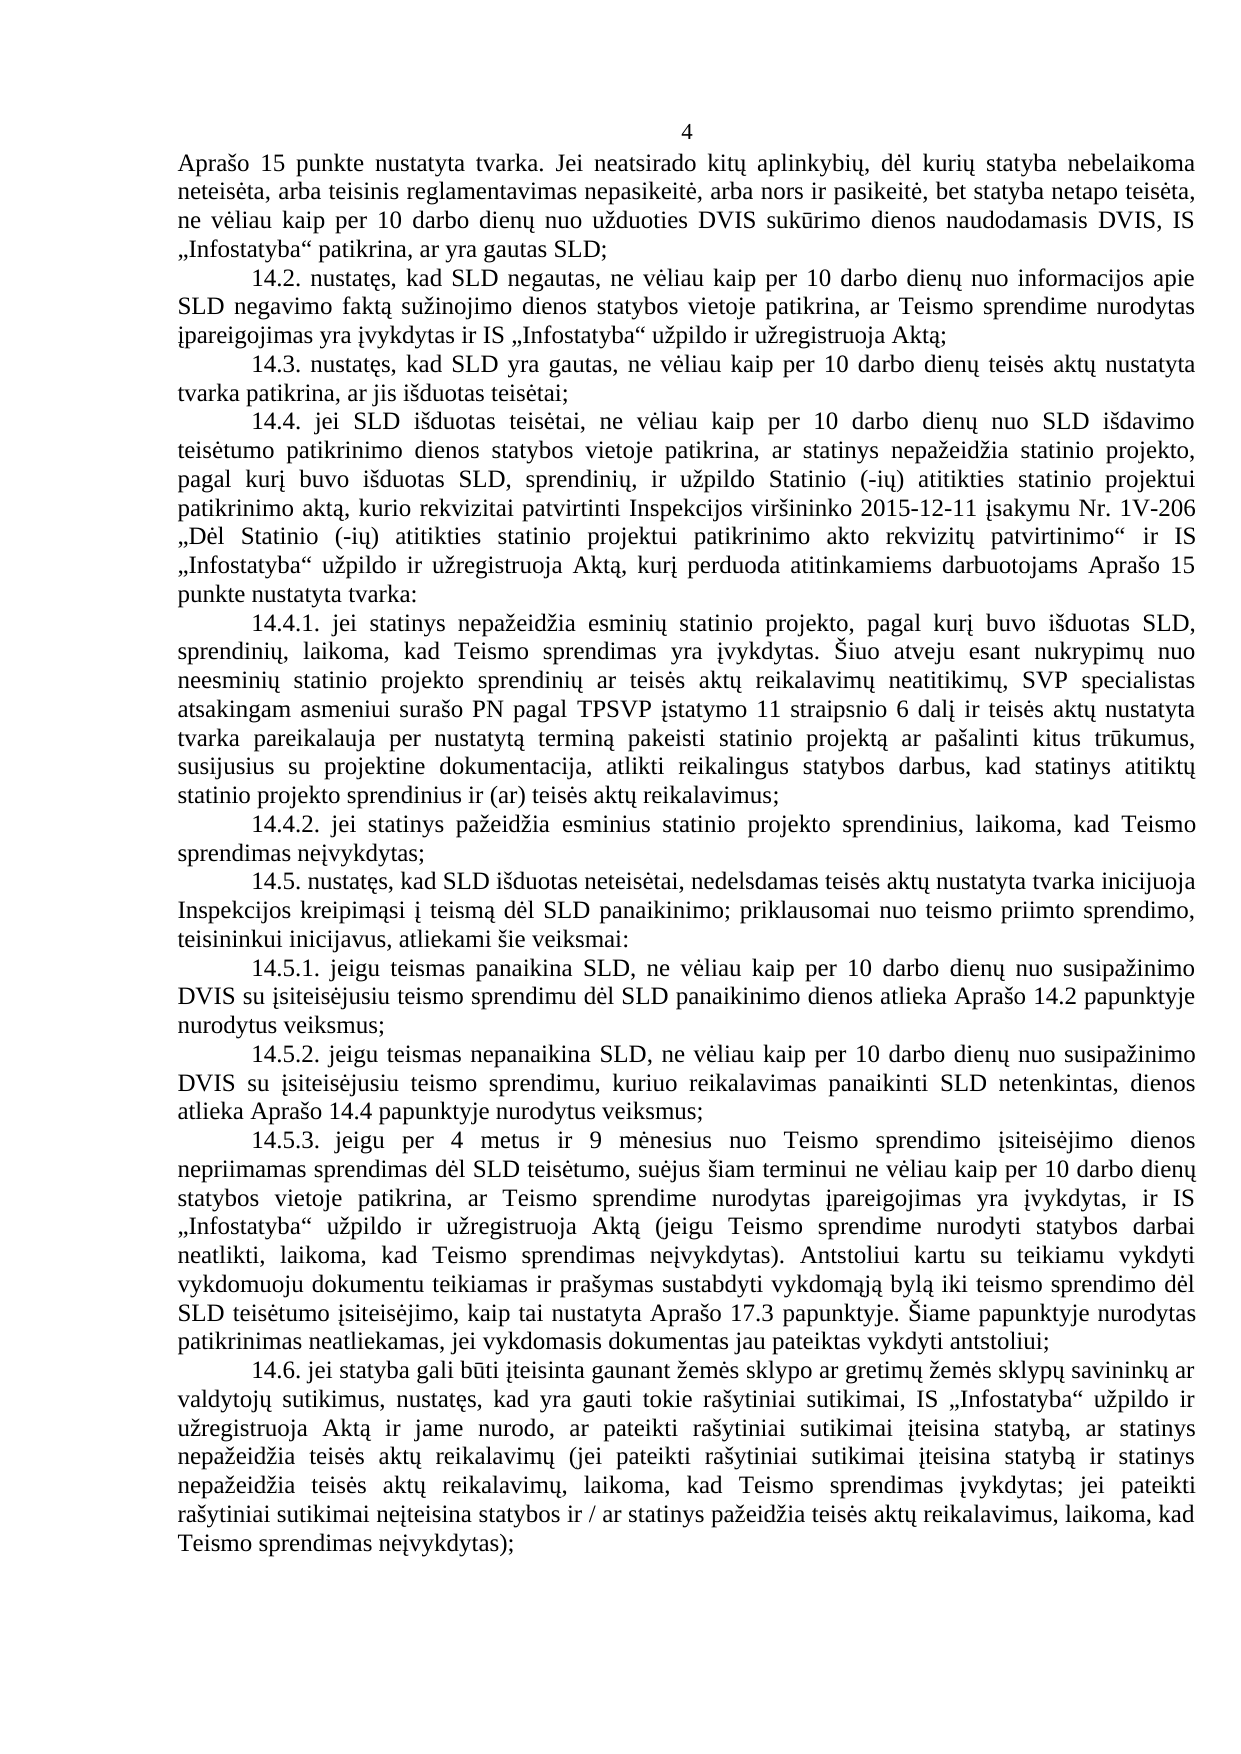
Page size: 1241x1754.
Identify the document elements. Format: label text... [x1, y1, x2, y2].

text 14.5.3. jeigu per 4 metus ir 9 mėnesius nuo Teismo sprendimo įsiteisėjimo dienos nepriimamas sprendimas dėl SLD teisėtumo, suėjus šiam terminui ne vėliau kaip per 10 darbo dienų statybos vietoje patikrina, ar Teismo sprendime nurodytas įpareigojimas yra įvykdytas, ir IS „Infostatyba“ užpildo ir užregistruoja Aktą (jeigu Teismo sprendime nurodyti statybos darbai neatlikti, laikoma, kad Teismo sprendimas neįvykdytas). Antstoliui kartu su teikiamu vykdyti vykdomuoju dokumentu teikiamas ir prašymas sustabdyti vykdomąją bylą iki teismo sprendimo dėl SLD teisėtumo įsiteisėjimo, kaip tai nustatyta Aprašo 17.3 papunktyje. Šiame papunktyje nurodytas patikrinimas neatliekamas, jei vykdomasis dokumentas jau pateiktas vykdyti antstoliui; [177, 1125, 1196, 1355]
text Aprašo 15 punkte nustatyta tvarka. Jei neatsirado kitų aplinkybių, dėl kurių statyba nebelaikoma neteisėta, arba teisinis reglamentavimas nepasikeitė, arba nors ir pasikeitė, bet statyba netapo teisėta, ne vėliau kaip per 10 darbo dienų nuo užduoties DVIS sukūrimo dienos naudodamasis DVIS, IS „Infostatyba“ patikrina, ar yra gautas SLD; [177, 148, 1196, 263]
text 14.5.1. jeigu teismas panaikina SLD, ne vėliau kaip per 10 darbo dienų nuo susipažinimo DVIS su įsiteisėjusiu teismo sprendimu dėl SLD panaikinimo dienos atlieka Aprašo 14.2 papunktyje nurodytus veiksmus; [177, 953, 1196, 1039]
text 14.4.2. jei statinys pažeidžia esminius statinio projekto sprendinius, laikoma, kad Teismo sprendimas neįvykdytas; [177, 809, 1196, 866]
text 14.4.1. jei statinys nepažeidžia esminių statinio projekto, pagal kurį buvo išduotas SLD, sprendinių, laikoma, kad Teismo sprendimas yra įvykdytas. Šiuo atveju esant nukrypimų nuo neesminių statinio projekto sprendinių ar teisės aktų reikalavimų neatitikimų, SVP specialistas atsakingam asmeniui surašo PN pagal TPSVP įstatymo 11 straipsnio 6 dalį ir teisės aktų nustatyta tvarka pareikalauja per nustatytą terminą pakeisti statinio projektą ar pašalinti kitus trūkumus, susijusius su projektine dokumentacija, atlikti reikalingus statybos darbus, kad statinys atitiktų statinio projekto sprendinius ir (ar) teisės aktų reikalavimus; [177, 608, 1196, 809]
text 14.5.2. jeigu teismas nepanaikina SLD, ne vėliau kaip per 10 darbo dienų nuo susipažinimo DVIS su įsiteisėjusiu teismo sprendimu, kuriuo reikalavimas panaikinti SLD netenkintas, dienos atlieka Aprašo 14.4 papunktyje nurodytus veiksmus; [177, 1039, 1196, 1125]
text 14.5. nustatęs, kad SLD išduotas neteisėtai, nedelsdamas teisės aktų nustatyta tvarka inicijuoja Inspekcijos kreipimąsi į teismą dėl SLD panaikinimo; priklausomai nuo teismo priimto sprendimo, teisininkui inicijavus, atliekami šie veiksmai: [177, 866, 1196, 953]
text 14.3. nustatęs, kad SLD yra gautas, ne vėliau kaip per 10 darbo dienų teisės aktų nustatyta tvarka patikrina, ar jis išduotas teisėtai; [177, 349, 1196, 406]
text 14.6. jei statyba gali būti įteisinta gaunant žemės sklypo ar gretimų žemės sklypų savininkų ar valdytojų sutikimus, nustatęs, kad yra gauti tokie rašytiniai sutikimai, IS „Infostatyba“ užpildo ir užregistruoja Aktą ir jame nurodo, ar pateikti rašytiniai sutikimai įteisina statybą, ar statinys nepažeidžia teisės aktų reikalavimų (jei pateikti rašytiniai sutikimai įteisina statybą ir statinys nepažeidžia teisės aktų reikalavimų, laikoma, kad Teismo sprendimas įvykdytas; jei pateikti rašytiniai sutikimai neįteisina statybos ir / ar statinys pažeidžia teisės aktų reikalavimus, laikoma, kad Teismo sprendimas neįvykdytas); [177, 1355, 1196, 1556]
text 14.2. nustatęs, kad SLD negautas, ne vėliau kaip per 10 darbo dienų nuo informacijos apie SLD negavimo faktą sužinojimo dienos statybos vietoje patikrina, ar Teismo sprendime nurodytas įpareigojimas yra įvykdytas ir IS „Infostatyba“ užpildo ir užregistruoja Aktą; [177, 263, 1196, 349]
text 14.4. jei SLD išduotas teisėtai, ne vėliau kaip per 10 darbo dienų nuo SLD išdavimo teisėtumo patikrinimo dienos statybos vietoje patikrina, ar statinys nepažeidžia statinio projekto, pagal kurį buvo išduotas SLD, sprendinių, ir užpildo Statinio (-ių) atitikties statinio projektui patikrinimo aktą, kurio rekvizitai patvirtinti Inspekcijos viršininko 2015-12-11 įsakymu Nr. 1V-206 „Dėl Statinio (-ių) atitikties statinio projektui patikrinimo akto rekvizitų patvirtinimo“ ir IS „Infostatyba“ užpildo ir užregistruoja Aktą, kurį perduoda atitinkamiems darbuotojams Aprašo 15 punkte nustatyta tvarka: [177, 406, 1196, 608]
